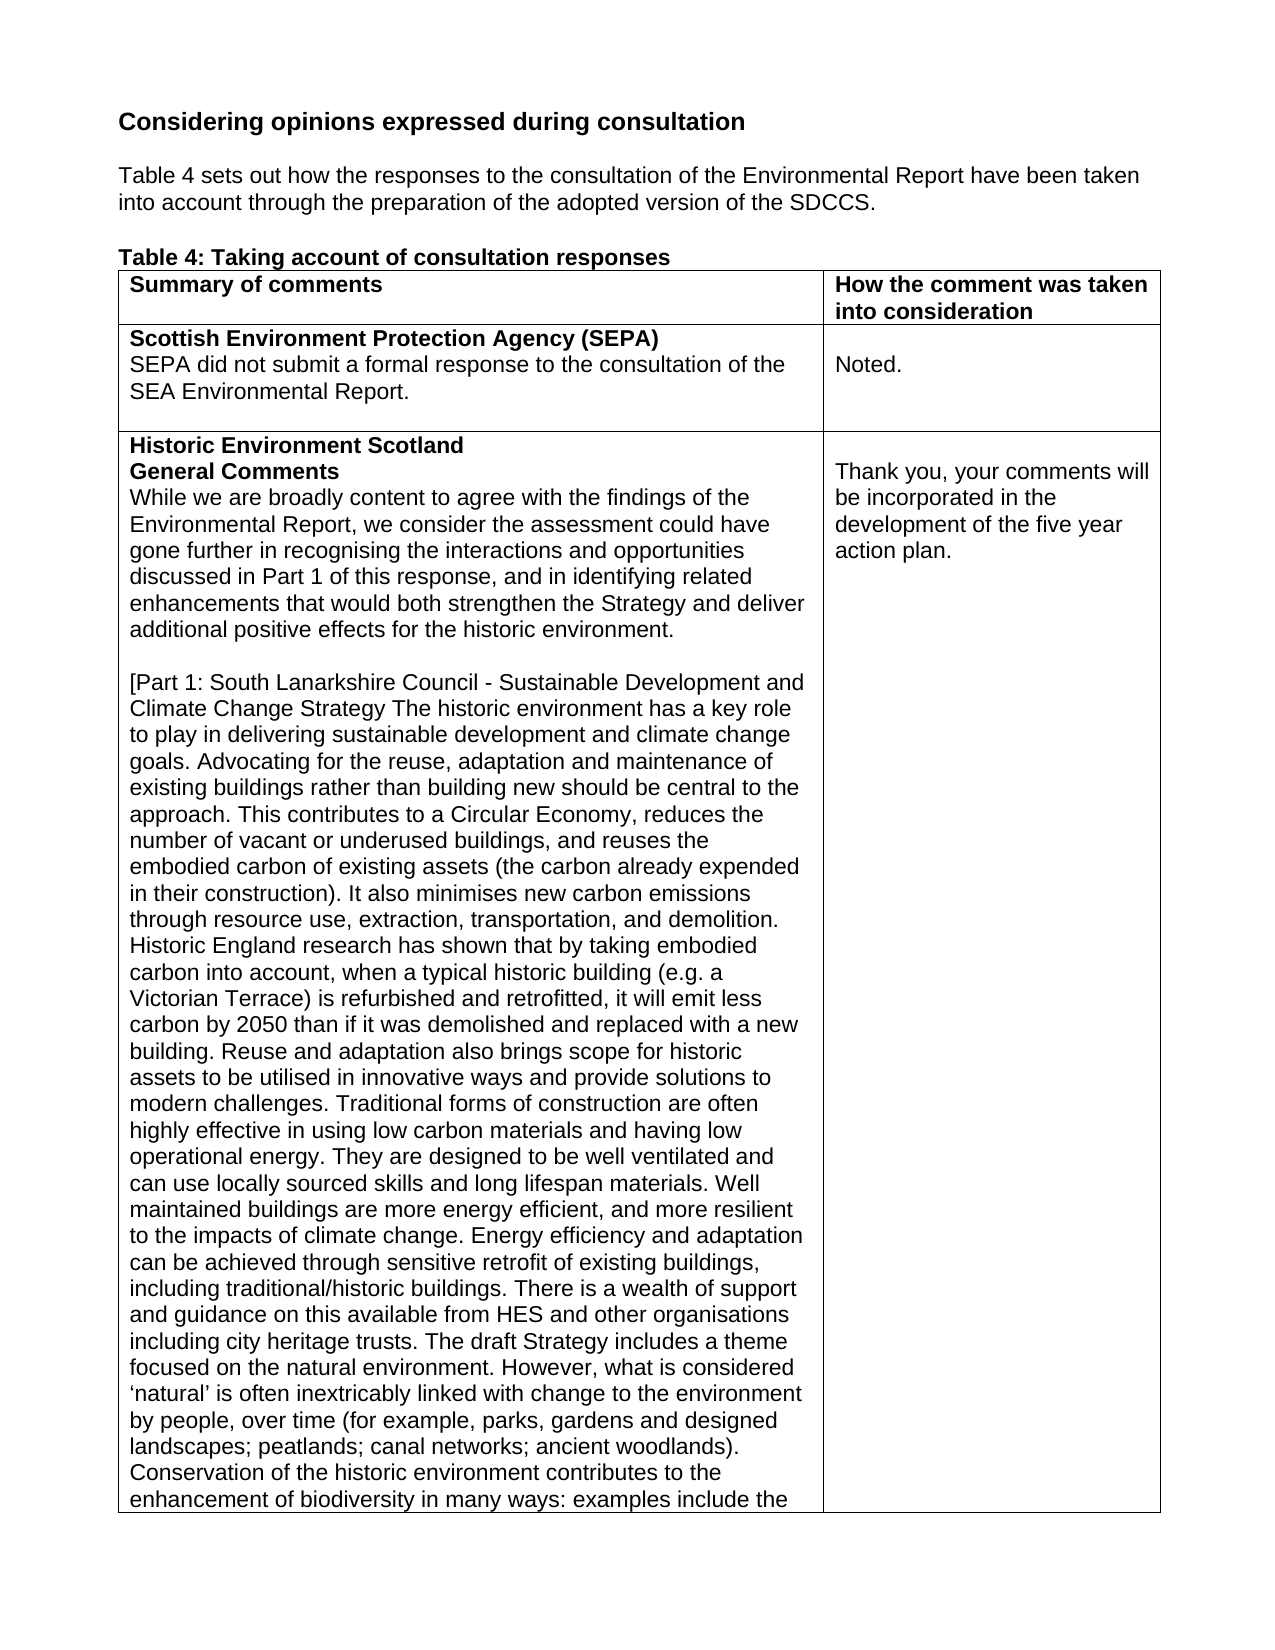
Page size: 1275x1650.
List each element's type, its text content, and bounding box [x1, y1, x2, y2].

table_cell Scottish Environment Protection Agency (SEPA) SEPA did not submit a formal response to the consultation of the SEA Environmental Report. [119, 325, 823, 431]
text Table 4 sets out how the responses to the consultation of the Environmental Report have been taken into account through the preparation of the adopted version of the SDCCS. [118, 162, 1157, 215]
table_header How the comment was taken into consideration [824, 271, 1160, 324]
table_cell Thank you, your comments will be incorporated in the development of the five year action plan. [824, 432, 1160, 1512]
table_header Summary of comments [119, 271, 823, 324]
text Table 4: Taking account of consultation responses [118, 244, 1157, 270]
table_cell Noted. [824, 325, 1160, 431]
table_cell Historic Environment Scotland General Comments While we are broadly content to agree with the findings of the Environmental Report, we consider the assessment could have gone further in recognising the interactions and opportunities discussed in Part 1 of this response, and in identifying related enhancements that would both strengthen the Strategy and deliver additional positive effects for the historic environment. [Part 1: South Lanarkshire Council - Sustainable Development and Climate Change Strategy The historic environment has a key role to play in delivering sustainable development and climate change goals. Advocating for the reuse, adaptation and maintenance of existing buildings rather than building new should be central to the approach. This contributes to a Circular Economy, reduces the number of vacant or underused buildings, and reuses the embodied carbon of existing assets (the carbon already expended in their construction). It also minimises new carbon emissions through resource use, extraction, transportation, and demolition. Historic England research has shown that by taking embodied carbon into account, when a typical historic building (e.g. a Victorian Terrace) is refurbished and retrofitted, it will emit less carbon by 2050 than if it was demolished and replaced with a new building. Reuse and adaptation also brings scope for historic assets to be utilised in innovative ways and provide solutions to modern challenges. Traditional forms of construction are often highly effective in using low carbon materials and having low operational energy. They are designed to be well ventilated and can use locally sourced skills and long lifespan materials. Well maintained buildings are more energy efficient, and more resilient to the impacts of climate change. Energy efficiency and adaptation can be achieved through sensitive retrofit of existing buildings, including traditional/historic buildings. There is a wealth of support and guidance on this available from HES and other organisations including city heritage trusts. The draft Strategy includes a theme focused on the natural environment. However, what is considered ‘natural’ is often inextricably linked with change to the environment by people, over time (for example, parks, gardens and designed landscapes; peatlands; canal networks; ancient woodlands). Conservation of the historic environment contributes to the enhancement of biodiversity in many ways: examples include the [119, 432, 823, 1512]
subtitle Considering opinions expressed during consultation [118, 103, 1157, 136]
